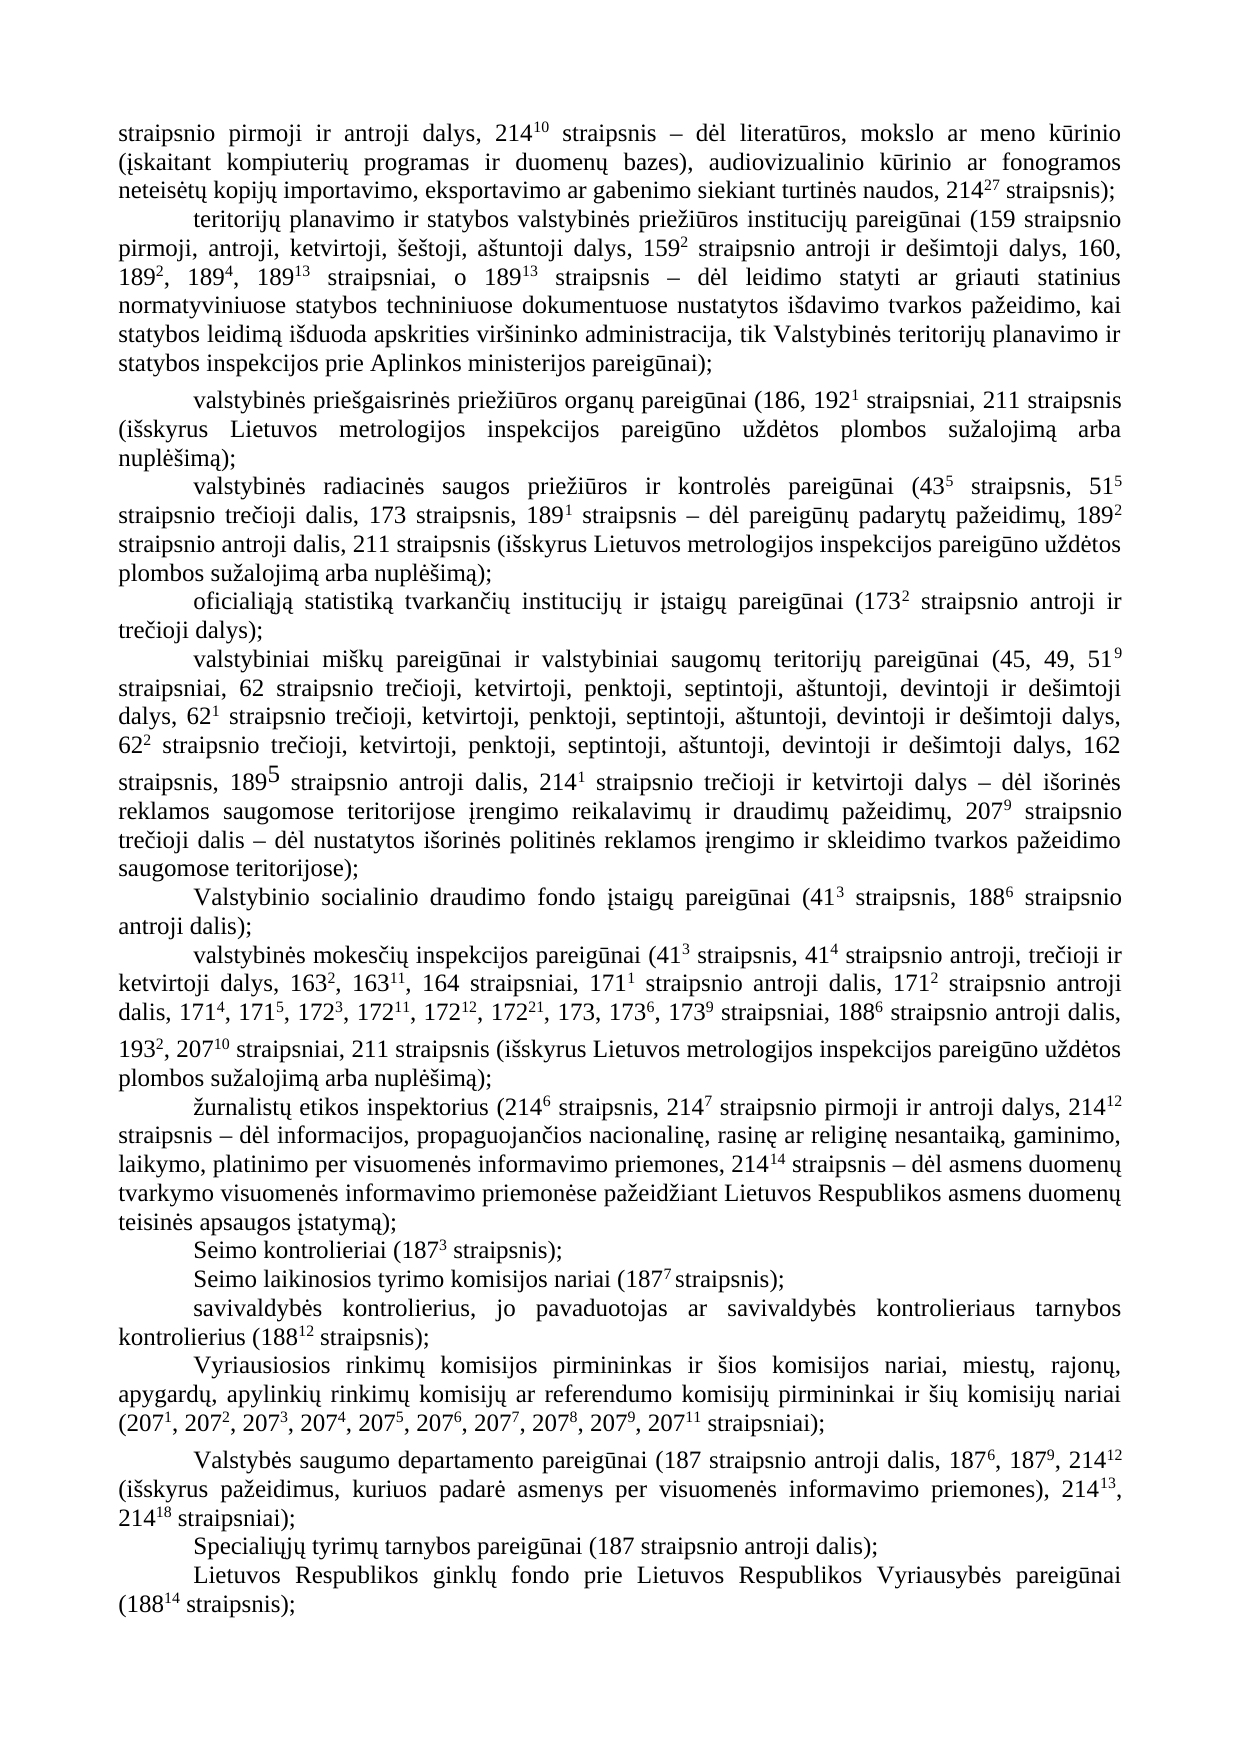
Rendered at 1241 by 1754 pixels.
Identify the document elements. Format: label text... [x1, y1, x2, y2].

text valstybinės priešgaisrinės priežiūros organų pareigūnai (186, 1921 straipsniai, 211 straipsnis (išskyrus Lietuvos metrologijos inspekcijos pareigūno uždėtos plombos sužalojimą arba nuplėšimą); [118, 377, 1122, 471]
text valstybiniai miškų pareigūnai ir valstybiniai saugomų teritorijų pareigūnai (45, 49, 519 straipsniai, 62 straipsnio trečioji, ketvirtoji, penktoji, septintoji, aštuntoji, devintoji ir dešimtoji dalys, 621 straipsnio trečioji, ketvirtoji, penktoji, septintoji, aštuntoji, devintoji ir dešimtoji dalys, 622 straipsnio trečioji, ketvirtoji, penktoji, septintoji, aštuntoji, devintoji ir dešimtoji dalys, 162 straipsnis, 1895 straipsnio antroji dalis, 2141 straipsnio trečioji ir ketvirtoji dalys – dėl išorinės reklamos saugomose teritorijose įrengimo reikalavimų ir draudimų pažeidimų, 2079 straipsnio trečioji dalis – dėl nustatytos išorinės politinės reklamos įrengimo ir skleidimo tvarkos pažeidimo saugomose teritorijose); [118, 644, 1122, 882]
text oficialiąją statistiką tvarkančių institucijų ir įstaigų pareigūnai (1732 straipsnio antroji ir trečioji dalys); [118, 586, 1122, 644]
text žurnalistų etikos inspektorius (2146 straipsnis, 2147 straipsnio pirmoji ir antroji dalys, 21412 straipsnis – dėl informacijos, propaguojančios nacionalinę, rasinę ar religinę nesantaiką, gaminimo, laikymo, platinimo per visuomenės informavimo priemones, 21414 straipsnis – dėl asmens duomenų tvarkymo visuomenės informavimo priemonėse pažeidžiant Lietuvos Respublikos asmens duomenų teisinės apsaugos įstatymą); [118, 1092, 1122, 1236]
text Seimo kontrolieriai (1873 straipsnis); [118, 1236, 1122, 1264]
text valstybinės mokesčių inspekcijos pareigūnai (413 straipsnis, 414 straipsnio antroji, trečioji ir ketvirtoji dalys, 1632, 16311, 164 straipsniai, 1711 straipsnio antroji dalis, 1712 straipsnio antroji dalis, 1714, 1715, 1723, 17211, 17212, 17221, 173, 1736, 1739 straipsniai, 1886 straipsnio antroji dalis, 1932, 20710 straipsniai, 211 straipsnis (išskyrus Lietuvos metrologijos inspekcijos pareigūno uždėtos plombos sužalojimą arba nuplėšimą); [118, 940, 1122, 1092]
text savivaldybės kontrolierius, jo pavaduotojas ar savivaldybės kontrolieriaus tarnybos kontrolierius (18812 straipsnis); [118, 1293, 1122, 1351]
text Specialiųjų tyrimų tarnybos pareigūnai (187 straipsnio antroji dalis); [118, 1531, 1122, 1560]
text Valstybinio socialinio draudimo fondo įstaigų pareigūnai (413 straipsnis, 1886 straipsnio antroji dalis); [118, 882, 1122, 940]
text Lietuvos Respublikos ginklų fondo prie Lietuvos Respublikos Vyriausybės pareigūnai (18814 straipsnis); [118, 1560, 1122, 1618]
text straipsnio pirmoji ir antroji dalys, 21410 straipsnis – dėl literatūros, mokslo ar meno kūrinio (įskaitant kompiuterių programas ir duomenų bazes), audiovizualinio kūrinio ar fonogramos neteisėtų kopijų importavimo, eksportavimo ar gabenimo siekiant turtinės naudos, 21427 straipsnis); [118, 118, 1122, 204]
text valstybinės radiacinės saugos priežiūros ir kontrolės pareigūnai (435 straipsnis, 515 straipsnio trečioji dalis, 173 straipsnis, 1891 straipsnis – dėl pareigūnų padarytų pažeidimų, 1892 straipsnio antroji dalis, 211 straipsnis (išskyrus Lietuvos metrologijos inspekcijos pareigūno uždėtos plombos sužalojimą arba nuplėšimą); [118, 471, 1122, 586]
text Vyriausiosios rinkimų komisijos pirmininkas ir šios komisijos nariai, miestų, rajonų, apygardų, apylinkių rinkimų komisijų ar referendumo komisijų pirmininkai ir šių komisijų nariai (2071, 2072, 2073, 2074, 2075, 2076, 2077, 2078, 2079, 20711 straipsniai); [118, 1351, 1122, 1437]
text Valstybės saugumo departamento pareigūnai (187 straipsnio antroji dalis, 1876, 1879, 21412 (išskyrus pažeidimus, kuriuos padarė asmenys per visuomenės informavimo priemones), 21413, 21418 straipsniai); [118, 1437, 1122, 1531]
text Seimo laikinosios tyrimo komisijos nariai (1877 straipsnis); [118, 1264, 1122, 1293]
text teritorijų planavimo ir statybos valstybinės priežiūros institucijų pareigūnai (159 straipsnio pirmoji, antroji, ketvirtoji, šeštoji, aštuntoji dalys, 1592 straipsnio antroji ir dešimtoji dalys, 160, 1892, 1894, 18913 straipsniai, o 18913 straipsnis – dėl leidimo statyti ar griauti statinius normatyviniuose statybos techniniuose dokumentuose nustatytos išdavimo tvarkos pažeidimo, kai statybos leidimą išduoda apskrities viršininko administracija, tik Valstybinės teritorijų planavimo ir statybos inspekcijos prie Aplinkos ministerijos pareigūnai); [118, 204, 1122, 377]
